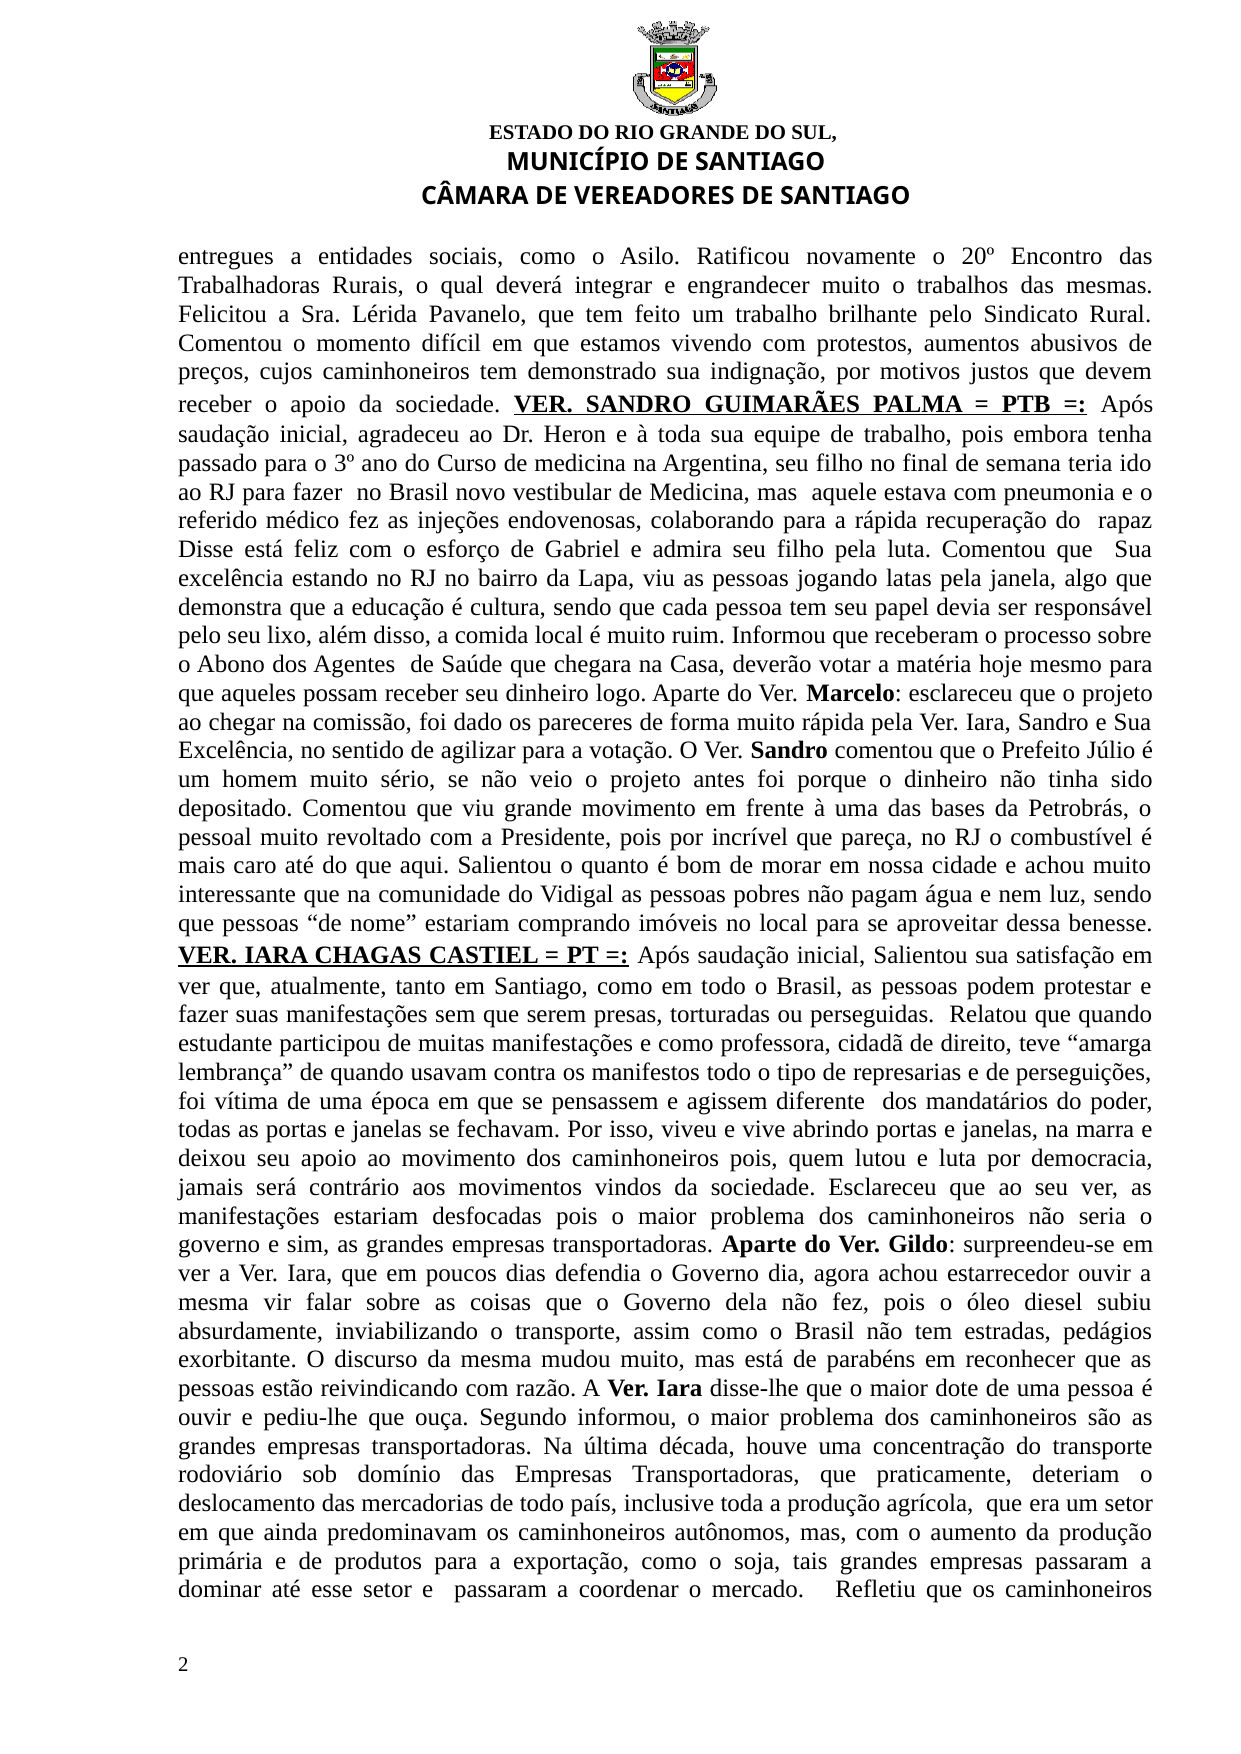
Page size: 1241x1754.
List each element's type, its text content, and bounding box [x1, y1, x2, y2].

text entregues a entidades sociais, como o Asilo. Ratificou novamente o 20º Encontro das Trabalhadoras Rurais, o qual deverá integrar e engrandecer muito o trabalhos das mesmas. Felicitou a Sra. Lérida Pavanelo, que tem feito um trabalho brilhante pelo Sindicato Rural. Comentou o momento difícil em que estamos vivendo com protestos, aumentos abusivos de preços, cujos caminhoneiros tem demonstrado sua indignação, por motivos justos que devem receber o apoio da sociedade. VER. SANDRO GUIMARÃES PALMA = PTB =: Após saudação inicial, agradeceu ao Dr. Heron e à toda sua equipe de trabalho, pois embora tenha passado para o 3º ano do Curso de medicina na Argentina, seu filho no final de semana teria ido ao RJ para fazer no Brasil novo vestibular de Medicina, mas aquele estava com pneumonia e o referido médico fez as injeções endovenosas, colaborando para a rápida recuperação do rapaz Disse está feliz com o esforço de Gabriel e admira seu filho pela luta. Comentou que Sua excelência estando no RJ no bairro da Lapa, viu as pessoas jogando latas pela janela, algo que demonstra que a educação é cultura, sendo que cada pessoa tem seu papel devia ser responsável pelo seu lixo, além disso, a comida local é muito ruim. Informou que receberam o processo sobre o Abono dos Agentes de Saúde que chegara na Casa, deverão votar a matéria hoje mesmo para que aqueles possam receber seu dinheiro logo. Aparte do Ver. Marcelo: esclareceu que o projeto ao chegar na comissão, foi dado os pareceres de forma muito rápida pela Ver. Iara, Sandro e Sua Excelência, no sentido de agilizar para a votação. O Ver. Sandro comentou que o Prefeito Júlio é um homem muito sério, se não veio o projeto antes foi porque o dinheiro não tinha sido depositado. Comentou que viu grande movimento em frente à uma das bases da Petrobrás, o pessoal muito revoltado com a Presidente, pois por incrível que pareça, no RJ o combustível é mais caro até do que aqui. Salientou o quanto é bom de morar em nossa cidade e achou muito interessante que na comunidade do Vidigal as pessoas pobres não pagam água e nem luz, sendo que pessoas “de nome” estariam comprando imóveis no local para se aproveitar dessa benesse. VER. IARA CHAGAS CASTIEL = PT =: Após saudação inicial, Salientou sua satisfação em ver que, atualmente, tanto em Santiago, como em todo o Brasil, as pessoas podem protestar e fazer suas manifestações sem que serem presas, torturadas ou perseguidas. Relatou que quando estudante participou de muitas manifestações e como professora, cidadã de direito, teve “amarga lembrança” de quando usavam contra os manifestos todo o tipo de represarias e de perseguições, foi vítima de uma época em que se pensassem e agissem diferente dos mandatários do poder, todas as portas e janelas se fechavam. Por isso, viveu e vive abrindo portas e janelas, na marra e deixou seu apoio ao movimento dos caminhoneiros pois, quem lutou e luta por democracia, jamais será contrário aos movimentos vindos da sociedade. Esclareceu que ao seu ver, as manifestações estariam desfocadas pois o maior problema dos caminhoneiros não seria o governo e sim, as grandes empresas transportadoras. Aparte do Ver. Gildo: surpreendeu-se em ver a Ver. Iara, que em poucos dias defendia o Governo dia, agora achou estarrecedor ouvir a mesma vir falar sobre as coisas que o Governo dela não fez, pois o óleo diesel subiu absurdamente, inviabilizando o transporte, assim como o Brasil não tem estradas, pedágios exorbitante. O discurso da mesma mudou muito, mas está de parabéns em reconhecer que as pessoas estão reivindicando com razão. A Ver. Iara disse-lhe que o maior dote de uma pessoa é ouvir e pediu-lhe que ouça. Segundo informou, o maior problema dos caminhoneiros são as grandes empresas transportadoras. Na última década, houve uma concentração do transporte rodoviário sob domínio das Empresas Transportadoras, que praticamente, deteriam o deslocamento das mercadorias de todo país, inclusive toda a produção agrícola, que era um setor em que ainda predominavam os caminhoneiros autônomos, mas, com o aumento da produção primária e de produtos para a exportação, como o soja, tais grandes empresas passaram a dominar até esse setor e passaram a coordenar o mercado. Refletiu que os caminhoneiros [178, 241, 1153, 1603]
